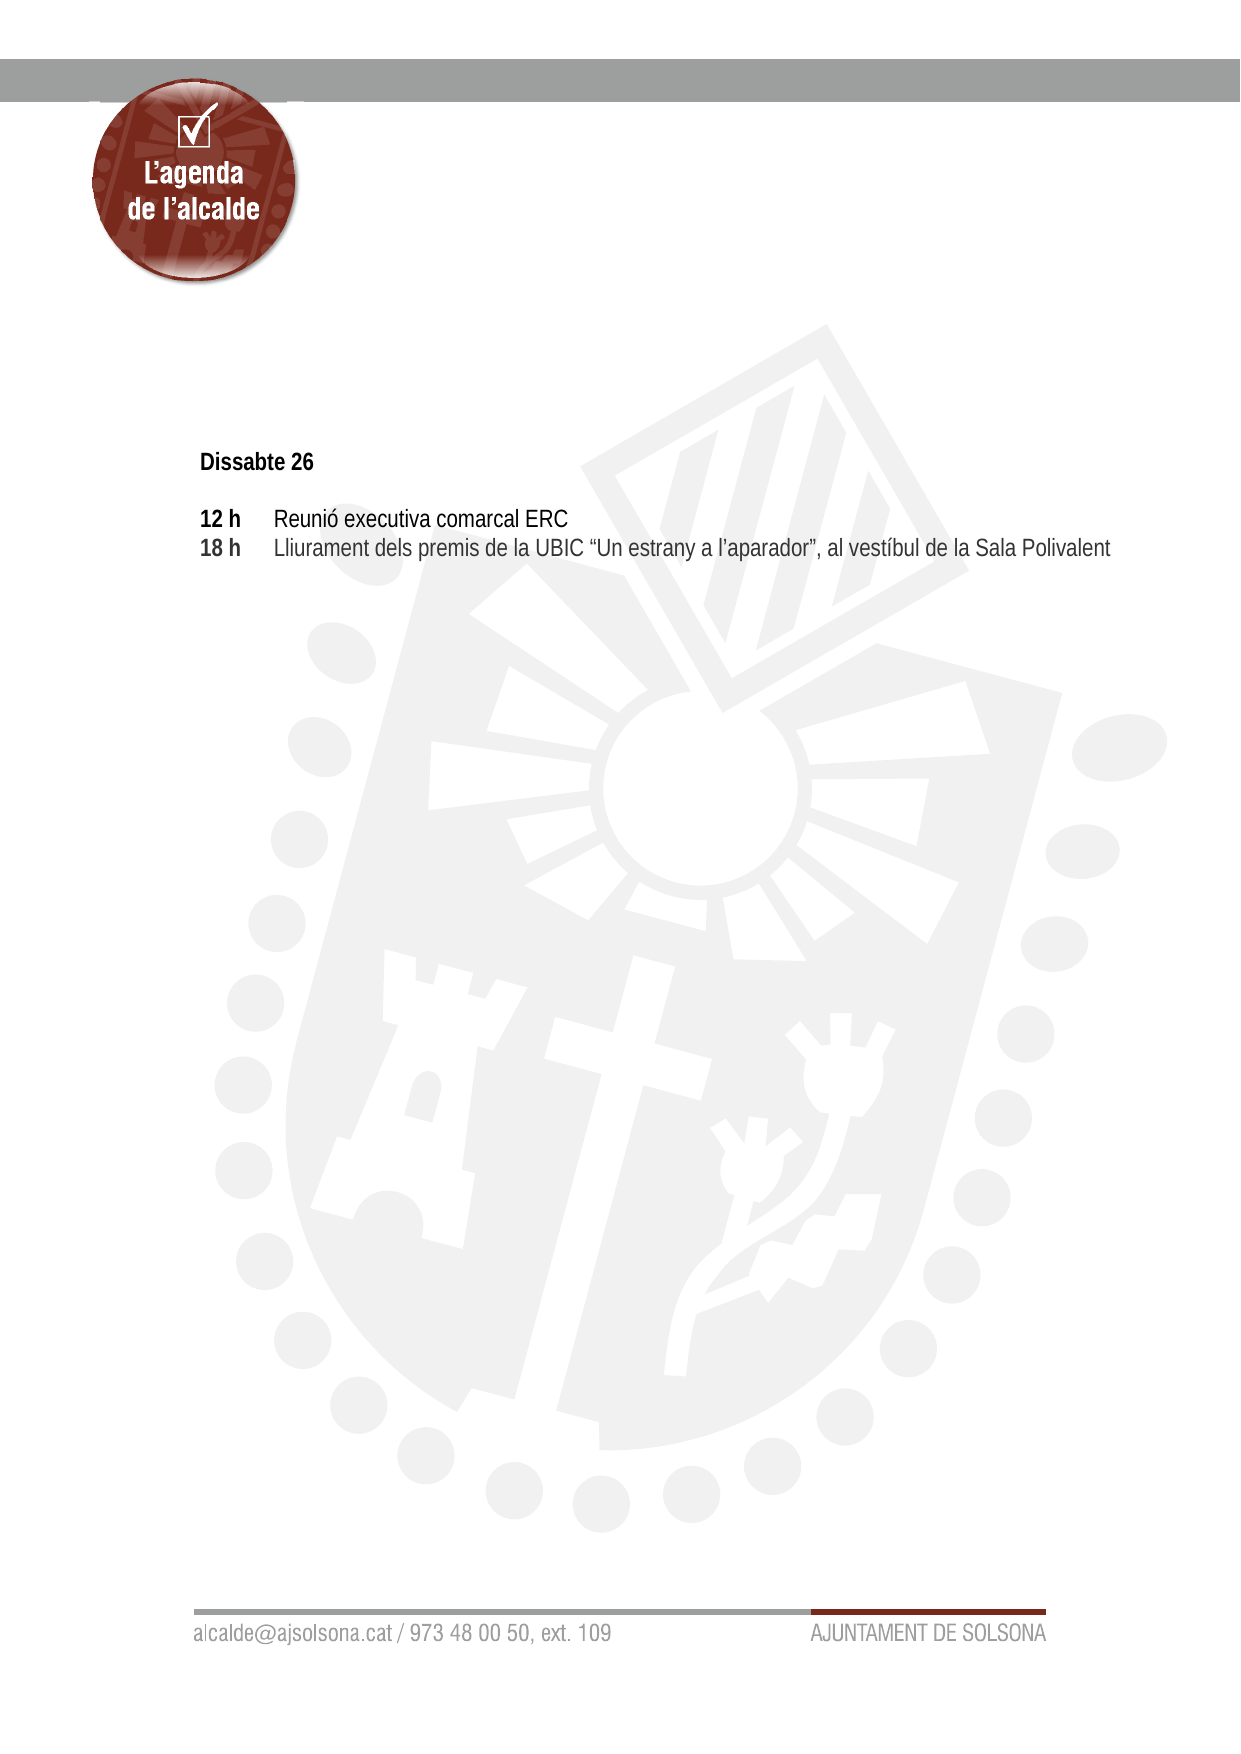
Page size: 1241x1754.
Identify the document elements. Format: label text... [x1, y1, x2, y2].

text 12 h Reunió executiva comarcal ERC [357, 504, 617, 533]
text 12 h Reunió executiva comarcal ERC [884, 504, 917, 533]
text 12 h Reunió executiva comarcal ERC [756, 504, 794, 533]
text 12 h Reunió executiva comarcal ERC [932, 504, 1122, 533]
text [771, 447, 809, 475]
text [836, 447, 884, 475]
text 18 h Lliurament dels premis de la UBIC “Un estrany a l’aparador”, al vestíbul de la Sala Polivalent [470, 533, 634, 561]
text 18 h Lliurament dels premis de la UBIC “Un estrany a l’aparador”, al vestíbul de la Sala Polivalent [200, 533, 331, 561]
text 12 h Reunió executiva comarcal ERC [820, 504, 858, 533]
text 18 h Lliurament dels premis de la UBIC “Un estrany a l’aparador”, al vestíbul de la Sala Polivalent [949, 533, 1122, 561]
text [899, 447, 1122, 475]
text 12 h Reunió executiva comarcal ERC [691, 504, 730, 533]
text Dissabte 26 [200, 447, 611, 475]
text 12 h Reunió executiva comarcal ERC [632, 504, 665, 533]
text [707, 447, 745, 475]
text [618, 447, 686, 475]
text 12 h Reunió executiva comarcal ERC [200, 504, 336, 533]
